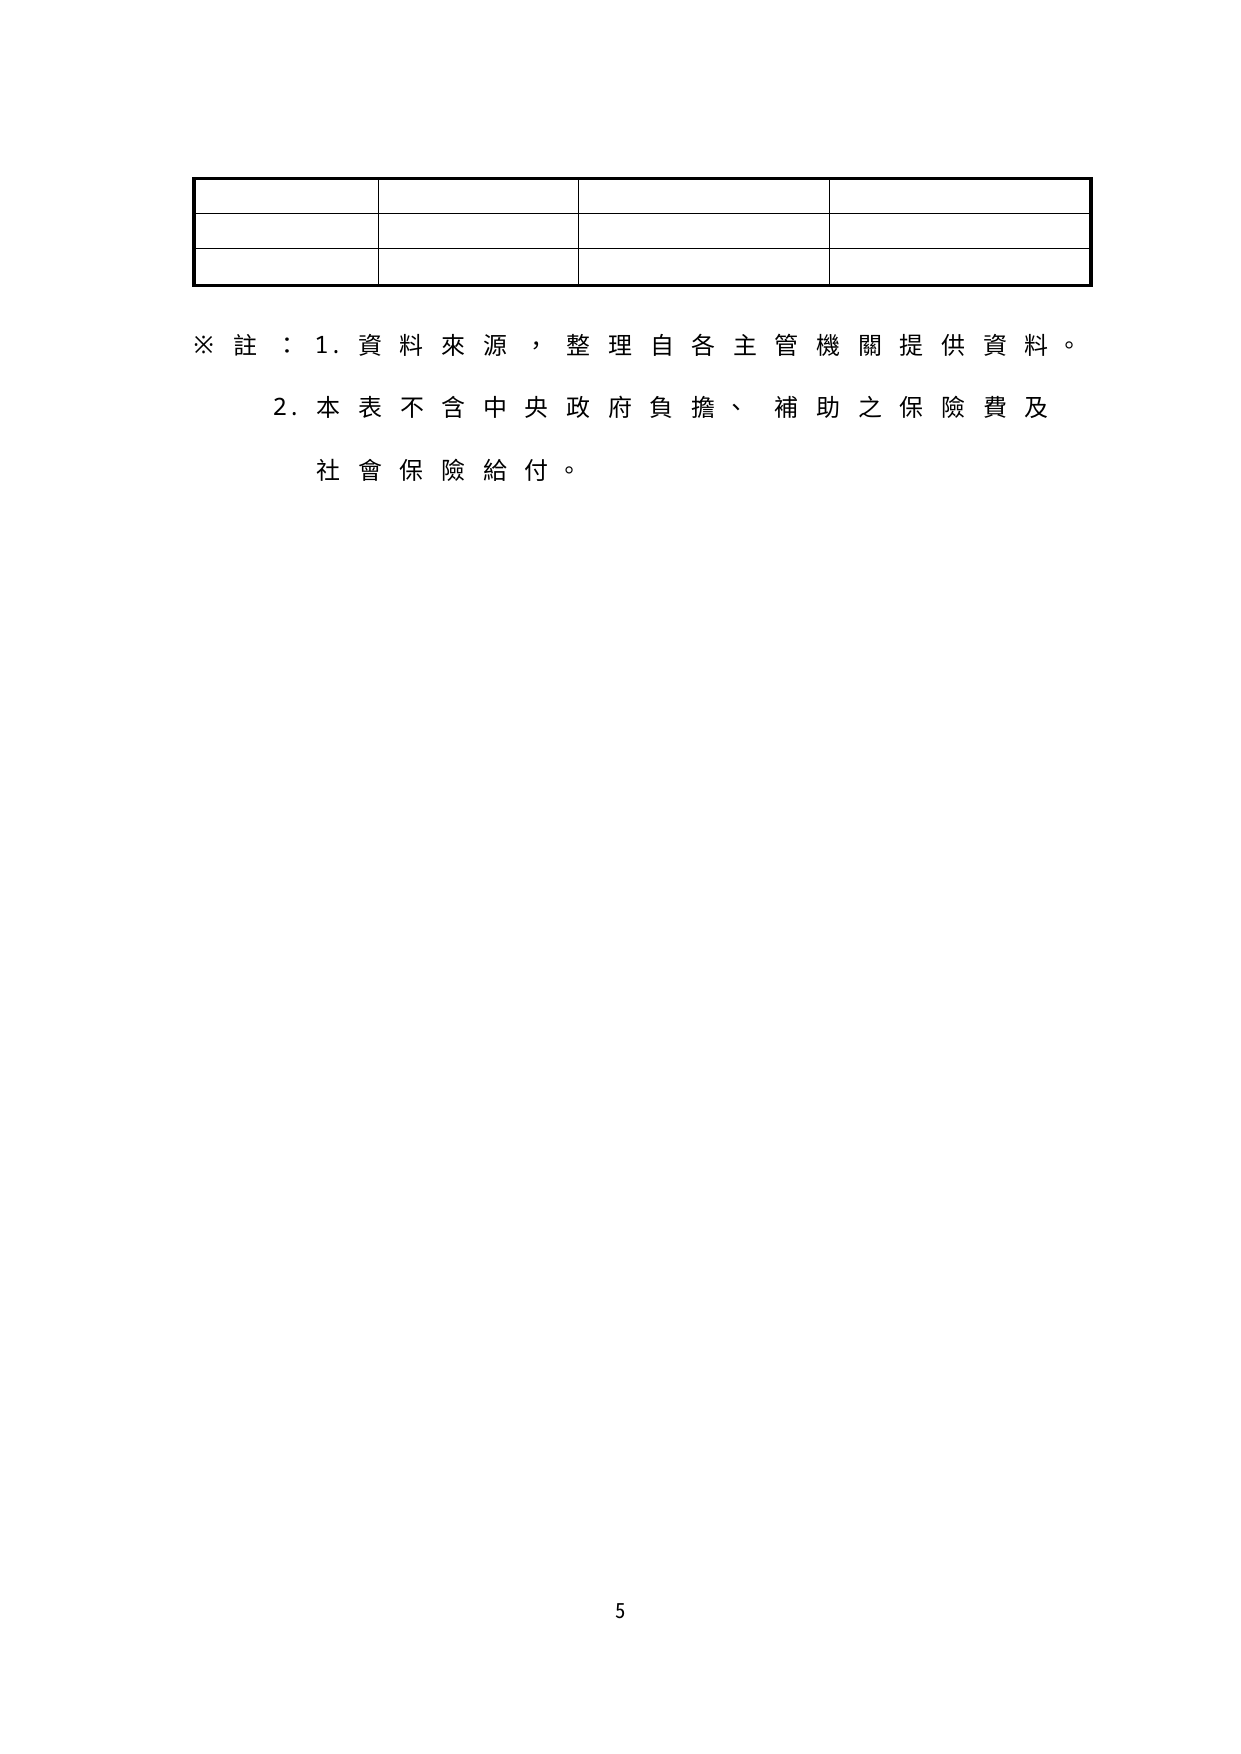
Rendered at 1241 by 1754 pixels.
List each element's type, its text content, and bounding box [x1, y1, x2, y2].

table_cell 衛福部 [196, 214, 378, 248]
table_cell 1,604,487 [379, 249, 578, 283]
table_cell 14,342,840 [579, 214, 829, 248]
table_header 機關名稱 [196, 180, 378, 213]
table_cell 1,655,621 [579, 249, 829, 283]
text 2.本表不含中央政府負擔、補助之保險費及社會保險給付。 [256, 365, 1058, 490]
table_cell 教育部 [196, 249, 378, 283]
table_header 108年度法定預算數 [830, 180, 1089, 213]
table_cell 1,383,572 [830, 249, 1089, 283]
table_cell 14,060,955 [830, 214, 1089, 248]
table_header 106年度決算數 [379, 180, 578, 213]
table_header 107年度法定預算數 [579, 180, 829, 213]
text ※註：1.資料來源，整理自各主管機關提供資料。 [183, 302, 1058, 365]
table_cell 14,386,988 [379, 214, 578, 248]
